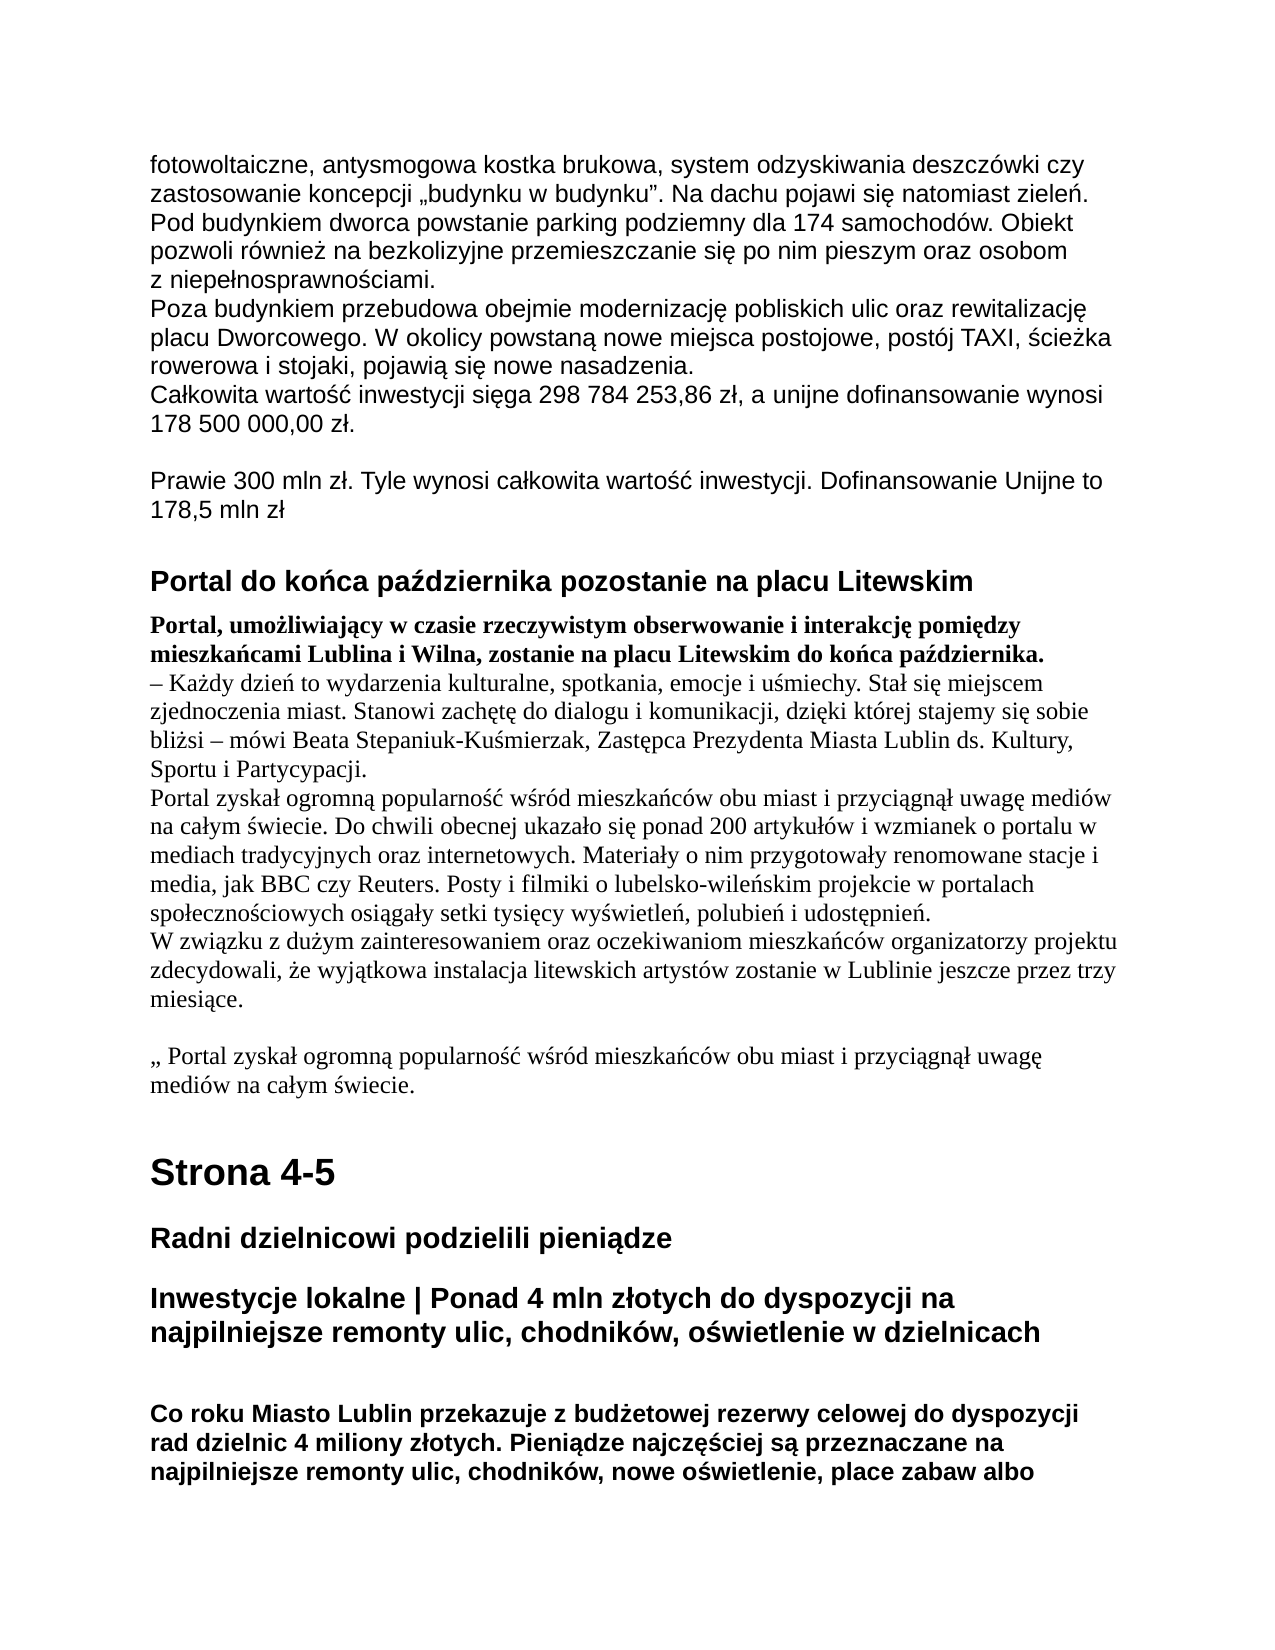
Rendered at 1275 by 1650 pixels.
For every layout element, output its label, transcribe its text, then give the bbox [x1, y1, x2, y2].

subtitle Radni dzielnicowi podzielili pieniądze [150, 1221, 1125, 1254]
text Portal, umożliwiający w czasie rzeczywistym obserwowanie i interakcję pomiędzy mieszkańcami Lublina i Wilna, zostanie na placu Litewskim do końca października. [150, 610, 1125, 668]
text W związku z dużym zainteresowaniem oraz oczekiwaniom mieszkańców organizatorzy projektu zdecydowali, że wyjątkowa instalacja litewskich artystów zostanie w Lublinie jeszcze przez trzy miesiące. [150, 926, 1125, 1013]
text Poza budynkiem przebudowa obejmie modernizację pobliskich ulic oraz rewitalizację placu Dworcowego. W okolicy powstaną nowe miejsca postojowe, postój TAXI, ścieżka rowerowa i stojaki, pojawią się nowe nasadzenia. [150, 294, 1125, 380]
text Całkowita wartość inwestycji sięga 298 784 253,86 zł, a unijne dofinansowanie wynosi 178 500 000,00 zł. [150, 380, 1125, 437]
subtitle Portal do końca października pozostanie na placu Litewskim [150, 564, 1125, 598]
subtitle Inwestycje lokalne | Ponad 4 mln złotych do dyspozycji na najpilniejsze remonty ulic, chodników, oświetlenie w dzielnicach [150, 1281, 1125, 1348]
text – Każdy dzień to wydarzenia kulturalne, spotkania, emocje i uśmiechy. Stał się miejscem zjednoczenia miast. Stanowi zachętę do dialogu i komunikacji, dzięki której stajemy się sobie bliżsi – mówi Beata Stepaniuk-Kuśmierzak, Zastępca Prezydenta Miasta Lublin ds. Kultury, Sportu i Partycypacji. [150, 668, 1125, 783]
text Prawie 300 mln zł. Tyle wynosi całkowita wartość inwestycji. Dofinansowanie Unijne to 178,5 mln zł [150, 466, 1125, 524]
text fotowoltaiczne, antysmogowa kostka brukowa, system odzyskiwania deszczówki czy zastosowanie koncepcji „budynku w budynku”. Na dachu pojawi się natomiast zieleń. Pod budynkiem dworca powstanie parking podziemny dla 174 samochodów. Obiekt pozwoli również na bezkolizyjne przemieszczanie się po nim pieszym oraz osobom z niepełnosprawnościami. [150, 150, 1125, 294]
text Portal zyskał ogromną popularność wśród mieszkańców obu miast i przyciągnął uwagę mediów na całym świecie. Do chwili obecnej ukazało się ponad 200 artykułów i wzmianek o portalu w mediach tradycyjnych oraz internetowych. Materiały o nim przygotowały renomowane stacje i media, jak BBC czy Reuters. Posty i filmiki o lubelsko-wileńskim projekcie w portalach społecznościowych osiągały setki tysięcy wyświetleń, polubień i udostępnień. [150, 783, 1125, 926]
subtitle Strona 4-5 [150, 1150, 1125, 1193]
text Co roku Miasto Lublin przekazuje z budżetowej rezerwy celowej do dyspozycji rad dzielnic 4 miliony złotych. Pieniądze najczęściej są przeznaczane na najpilniejsze remonty ulic, chodników, nowe oświetlenie, place zabaw albo [150, 1399, 1125, 1486]
text „ Portal zyskał ogromną popularność wśród mieszkańców obu miast i przyciągnął uwagę mediów na całym świecie. [150, 1041, 1125, 1099]
